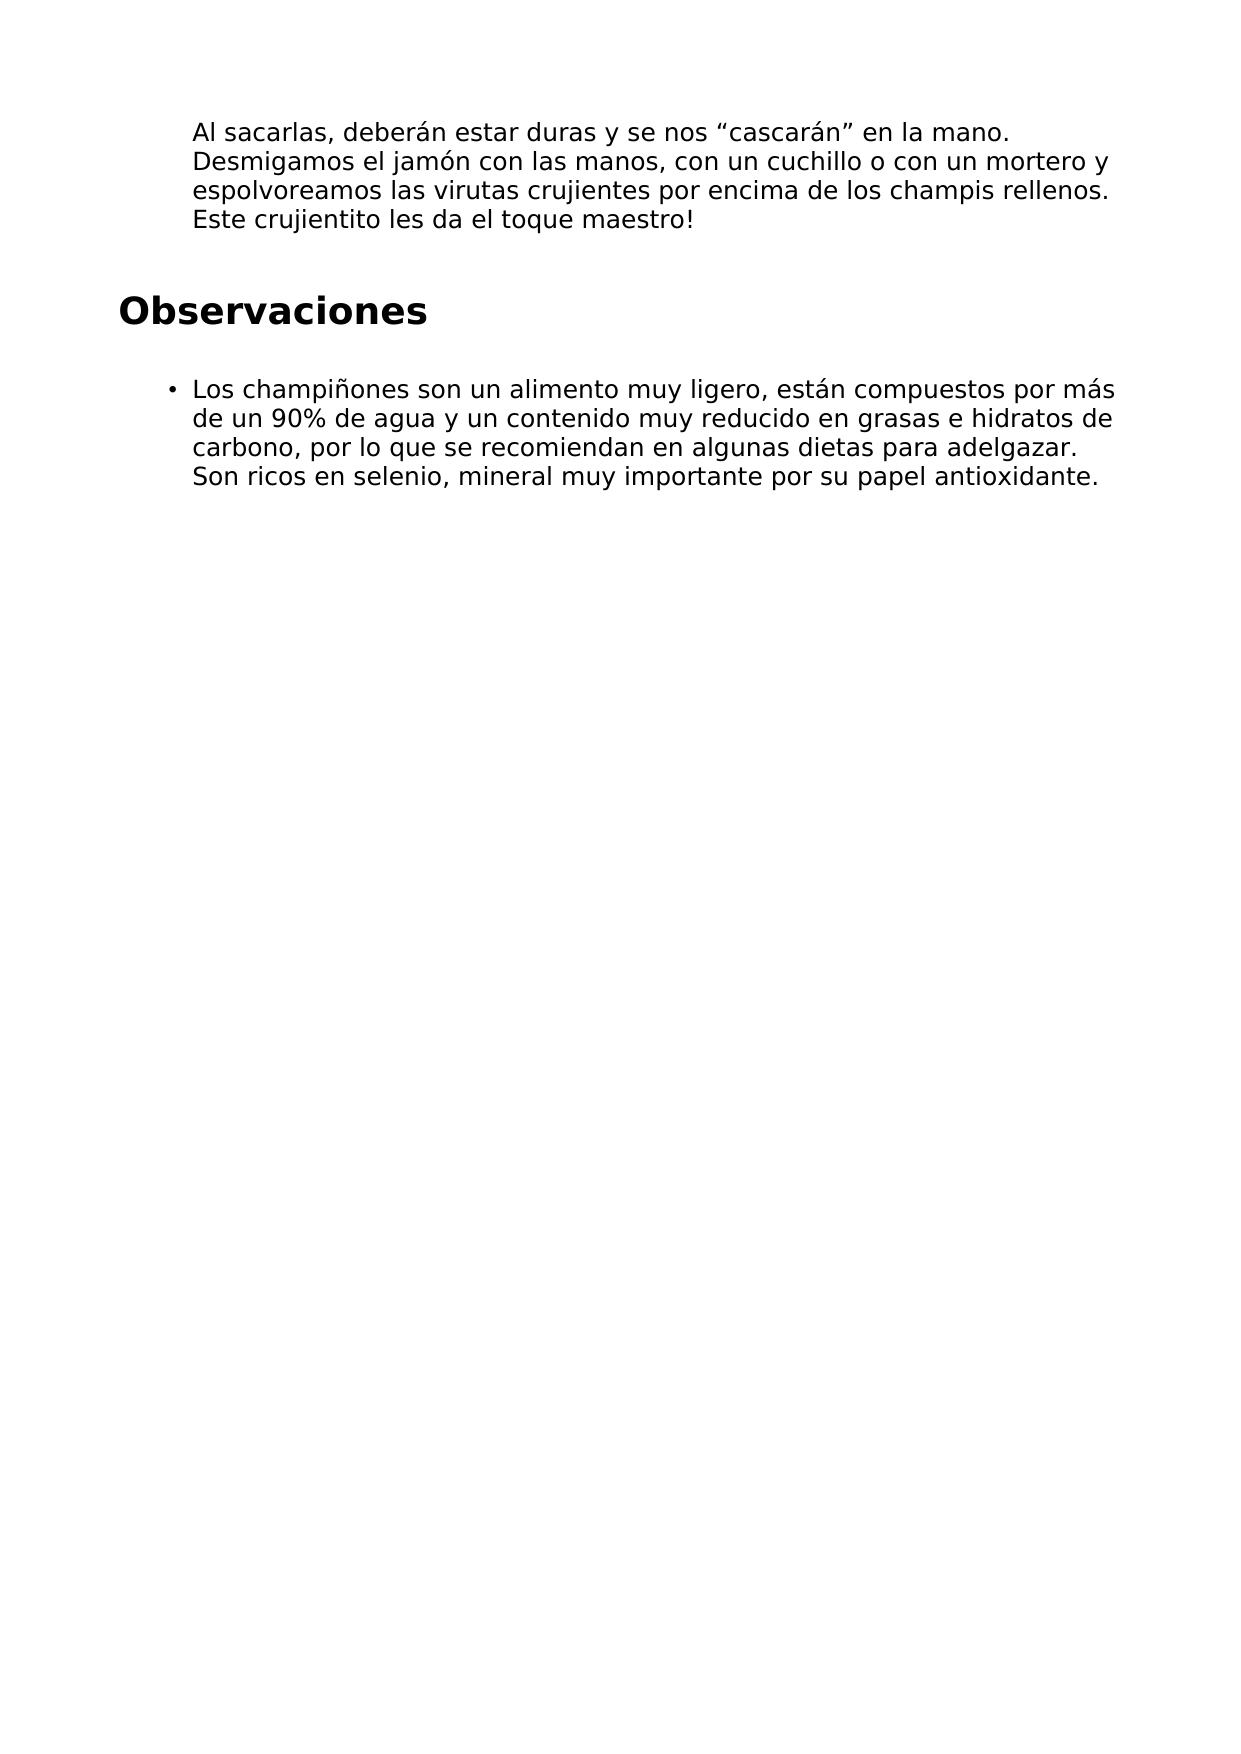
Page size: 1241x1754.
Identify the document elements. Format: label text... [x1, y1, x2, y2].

list Al sacarlas, deberán estar duras y se nos “cascarán” en la mano. Desmigamos el jamón con las manos, con un cuchillo o con un mortero y espolvoreamos las virutas crujientes por encima de los champis rellenos. Este crujientito les da el toque maestro! [177, 118, 1122, 235]
list Los champiñones son un alimento muy ligero, están compuestos por más de un 90% de agua y un contenido muy reducido en grasas e hidratos de carbono, por lo que se recomiendan en algunas dietas para adelgazar. Son ricos en selenio, mineral muy importante por su papel antioxidante. [177, 375, 1122, 492]
subtitle Observaciones [118, 289, 1122, 333]
